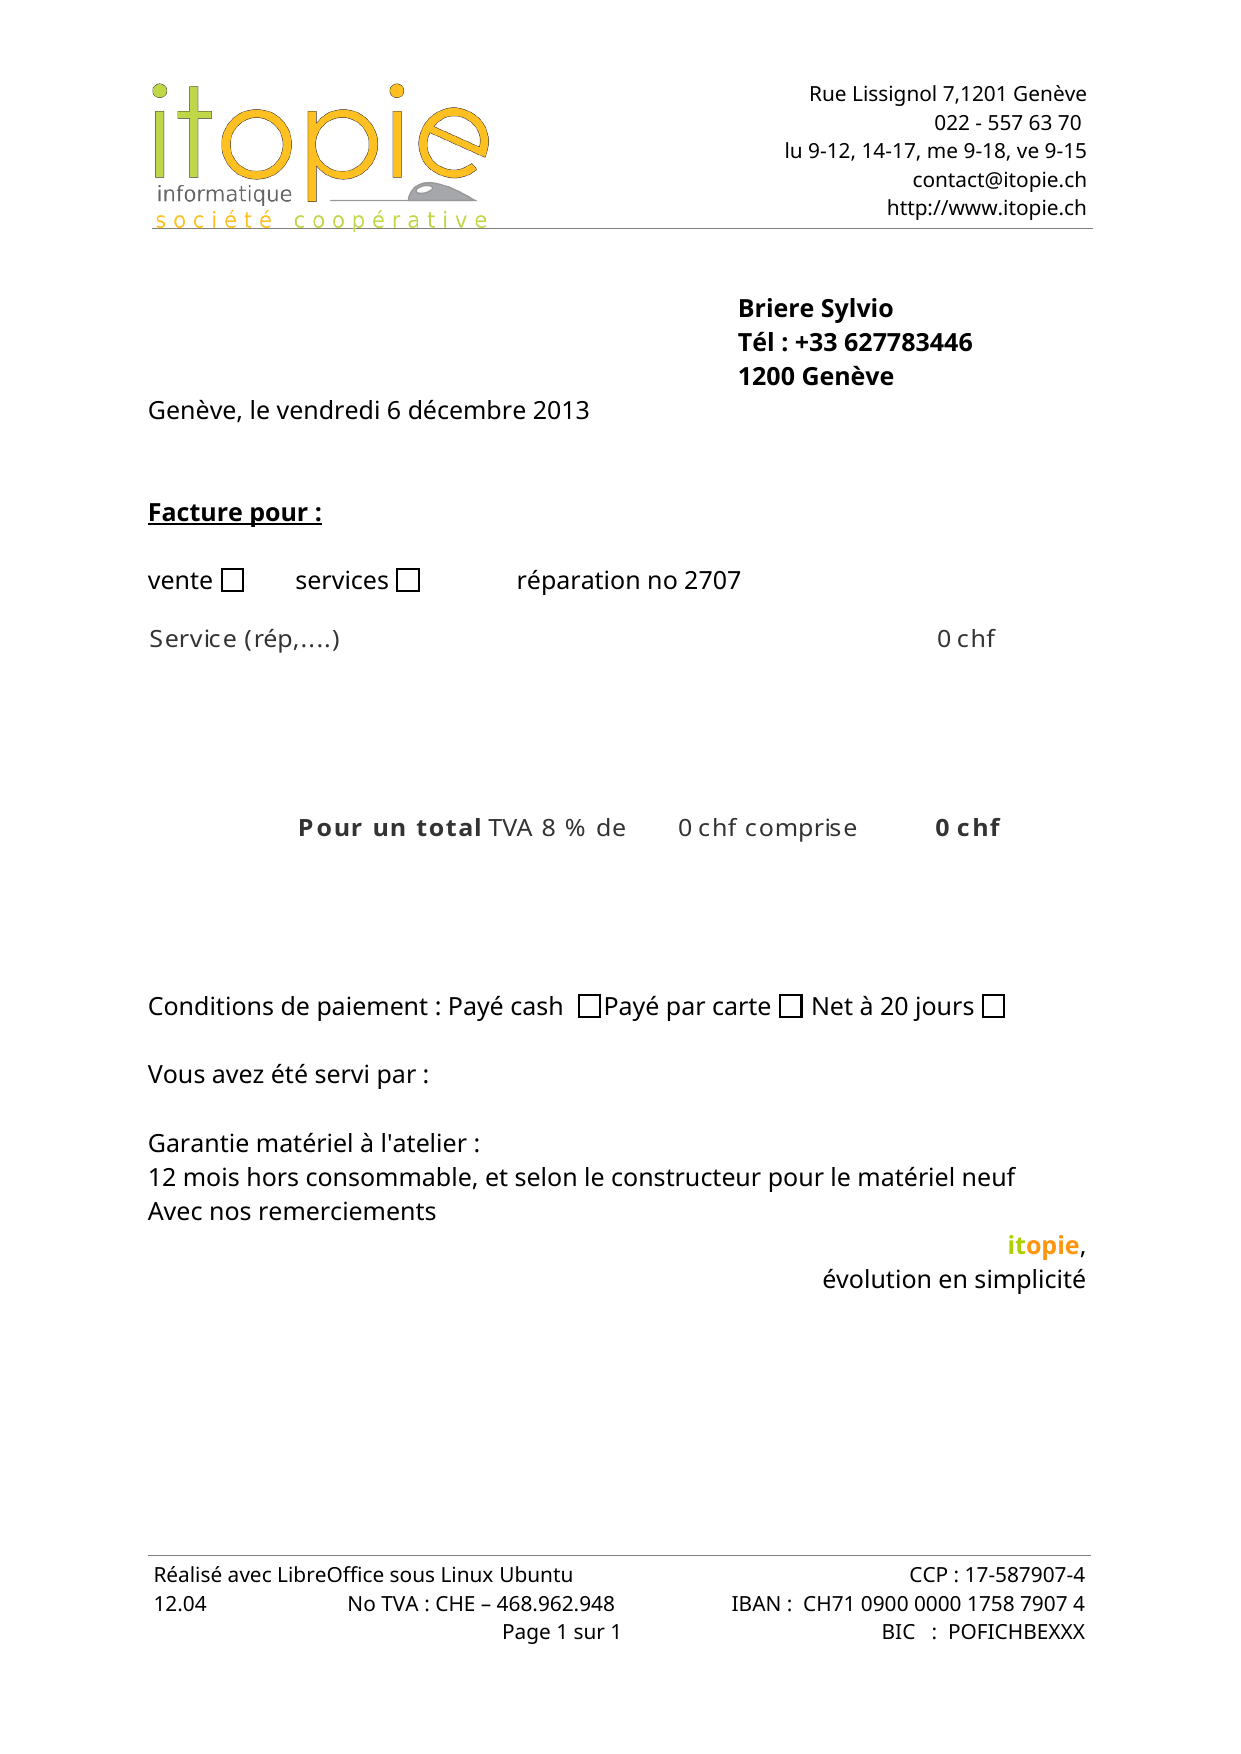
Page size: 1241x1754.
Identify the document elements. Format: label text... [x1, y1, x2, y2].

text 1200 Genève [148, 358, 1093, 392]
text Facture pour : [148, 495, 1093, 529]
text Briere Sylvio [148, 290, 1093, 324]
text Tél : +33 627783446 [148, 324, 1093, 358]
text Vous avez été servi par : [148, 1057, 1093, 1091]
text Conditions de paiement : Payé cash Payé par carte Net à 20 jours [148, 989, 1093, 1023]
text 12 mois hors consommable, et selon le constructeur pour le matériel neuf [148, 1159, 1093, 1193]
text Genève, le vendredi 6 décembre 2013 [148, 392, 1093, 427]
text Avec nos remerciements [148, 1193, 1093, 1227]
text Garantie matériel à l'atelier : [148, 1125, 1093, 1159]
text itopie, [148, 1227, 1093, 1262]
text vente services réparation no 2707 [148, 563, 1093, 597]
text évolution en simplicité [148, 1262, 1093, 1296]
picture [138, 72, 500, 244]
